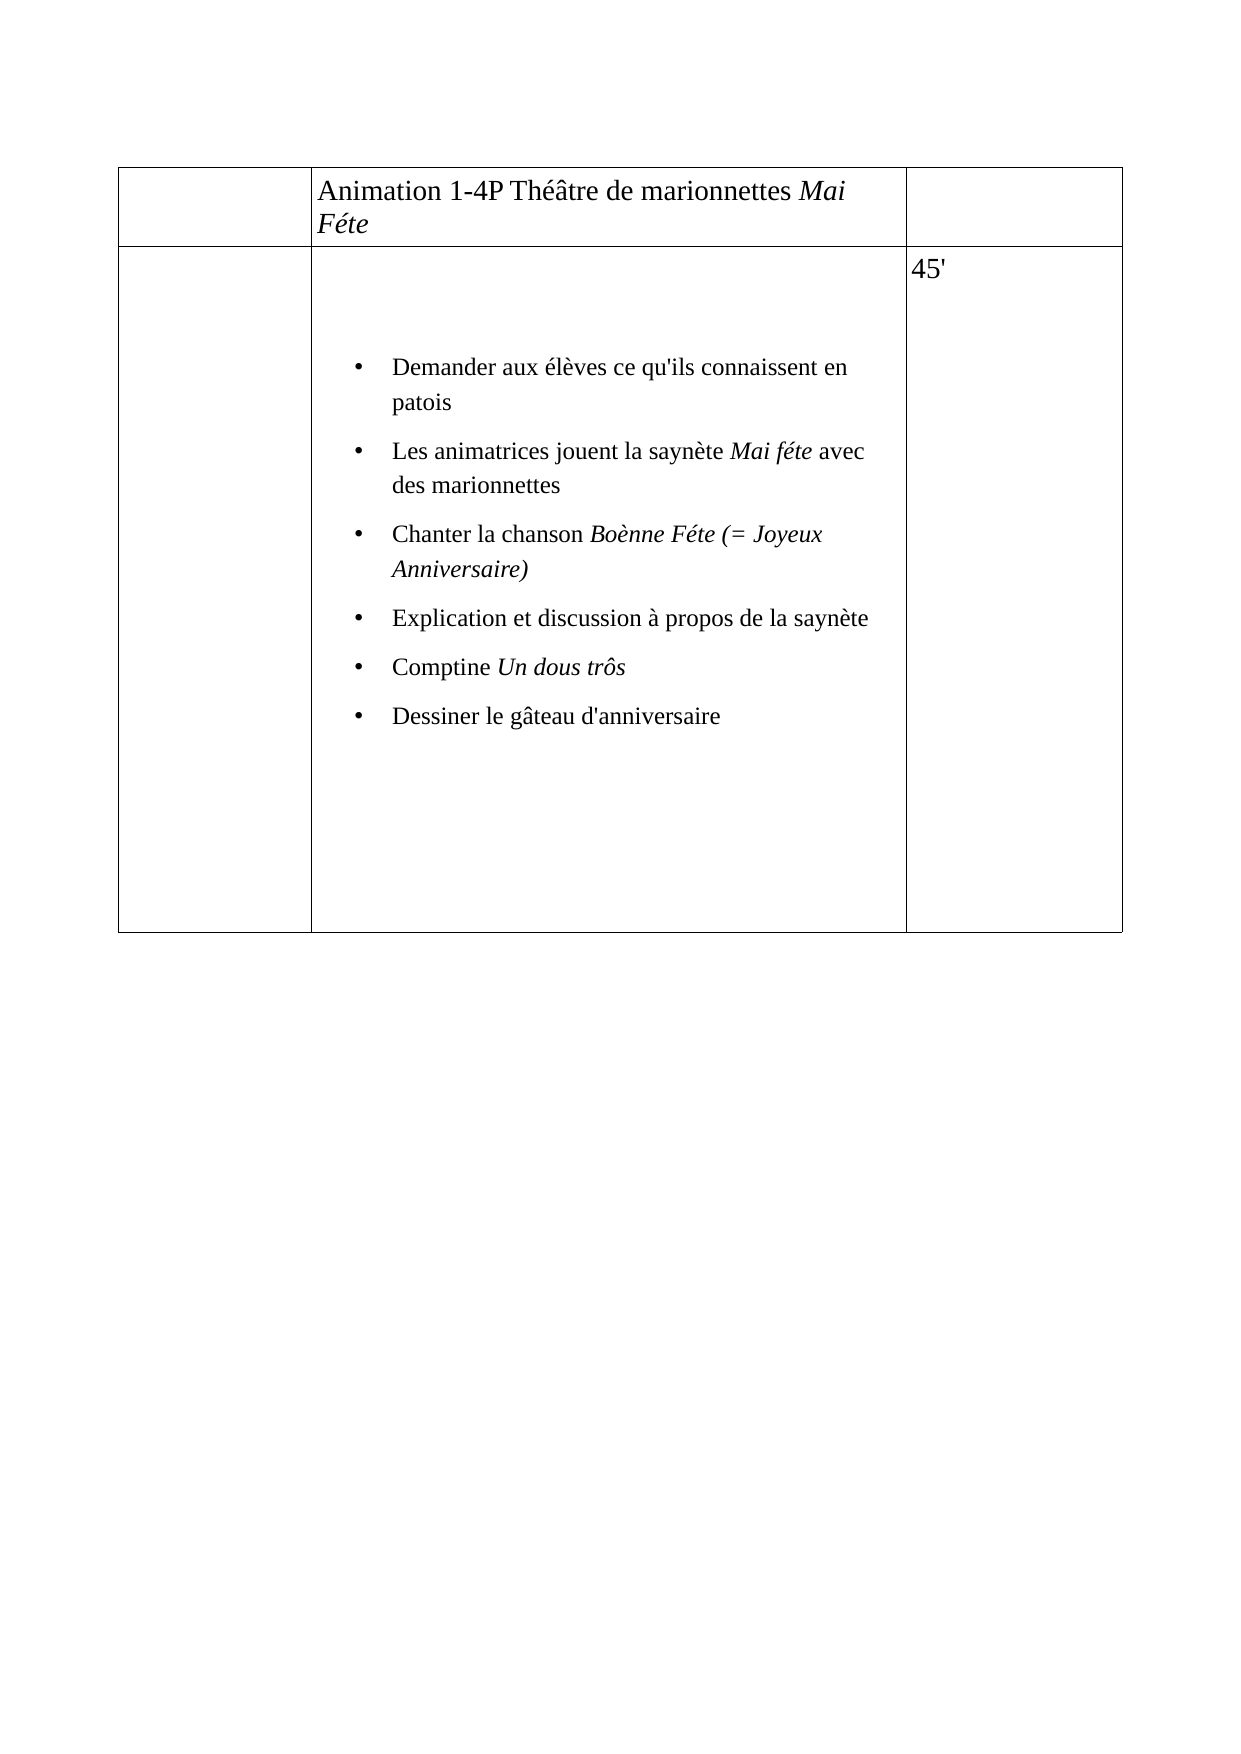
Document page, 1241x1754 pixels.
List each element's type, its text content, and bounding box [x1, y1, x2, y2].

table_cell 45' [907, 247, 1122, 932]
table_cell [119, 247, 311, 932]
table_header [119, 168, 311, 246]
table_header [907, 168, 1122, 246]
table_cell Demander aux élèves ce qu'ils connaissent en patois Les animatrices jouent la saynète Mai féte avec des marionnettes Chanter la chanson Boènne Féte (= Joyeux Anniversaire) Explication et discussion à propos de la saynète Comptine Un dous trôs Dessiner le gâteau d'anniversaire [312, 247, 906, 932]
table_header Animation 1-4P Théâtre de marionnettes Mai Féte [312, 168, 906, 246]
